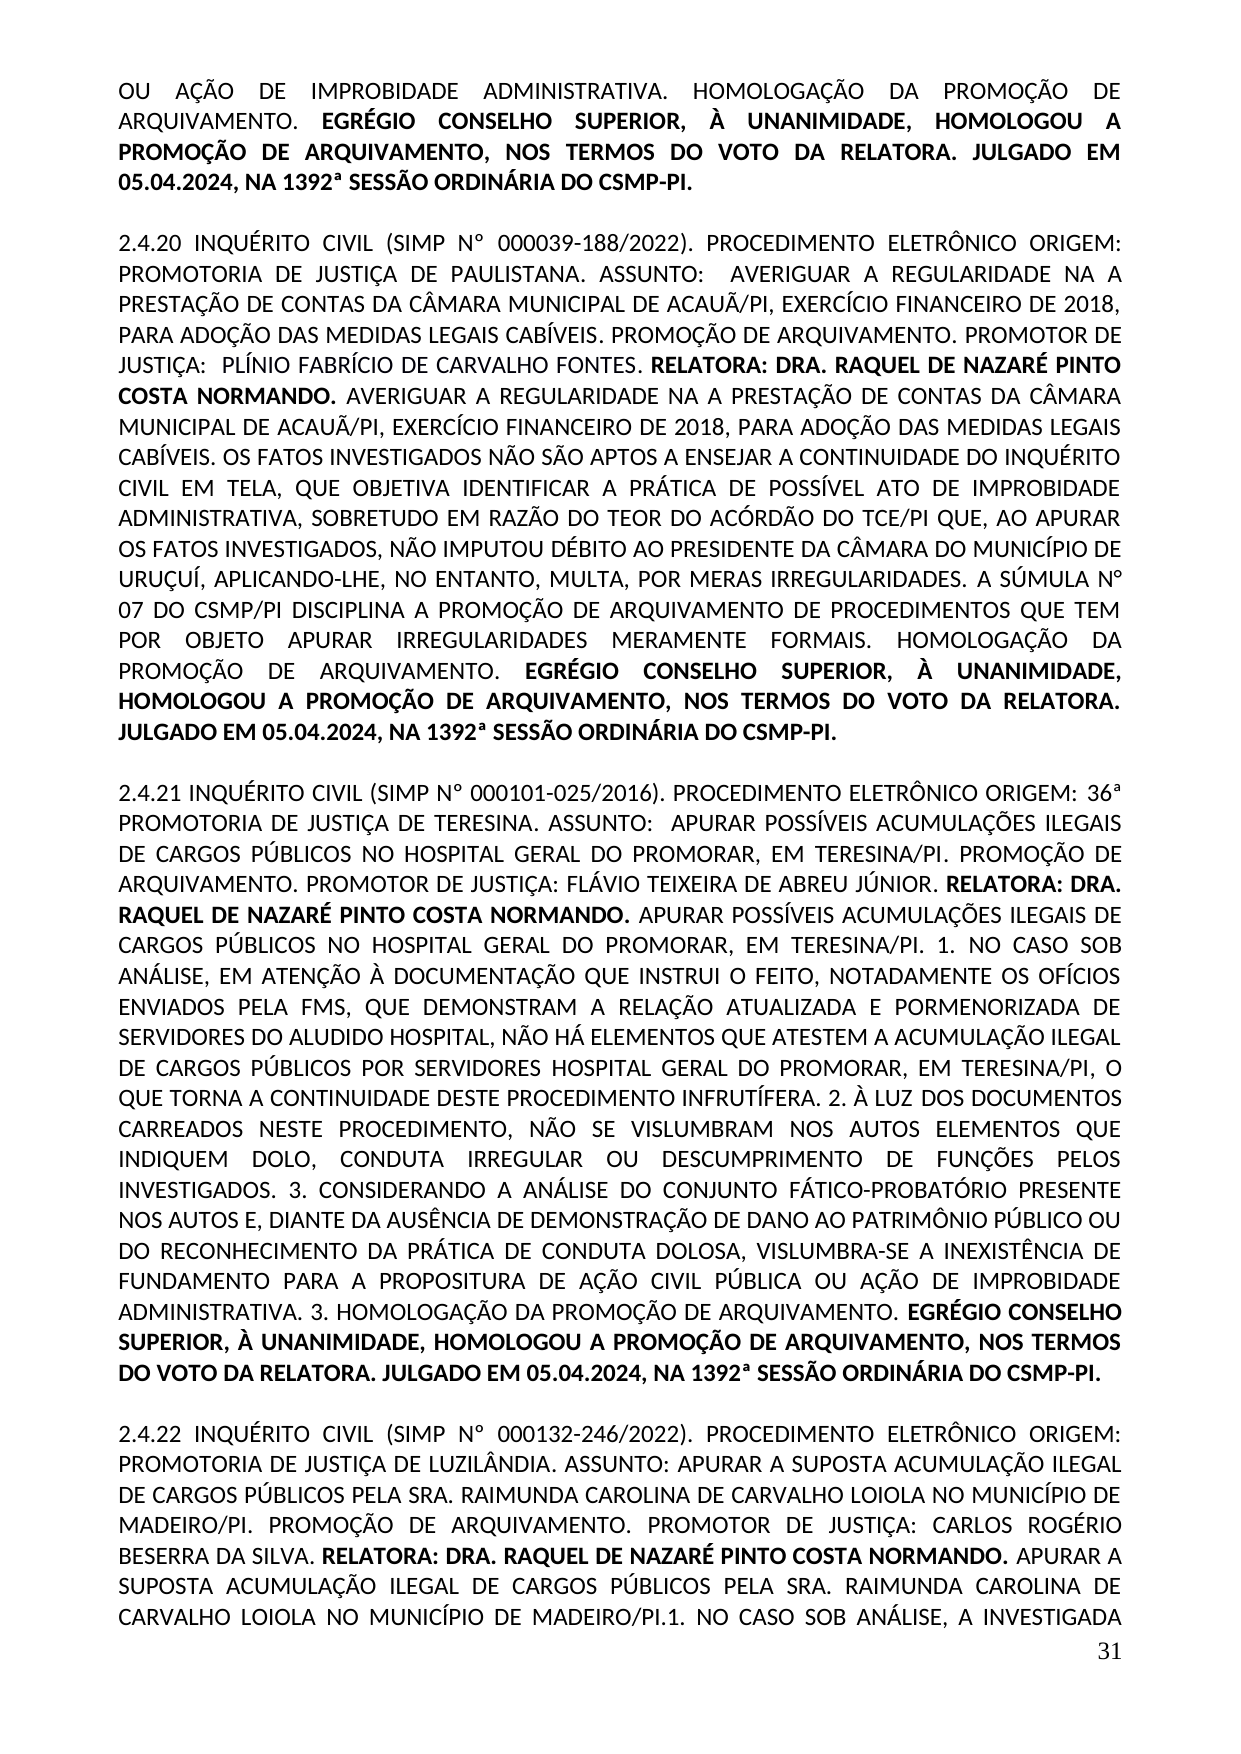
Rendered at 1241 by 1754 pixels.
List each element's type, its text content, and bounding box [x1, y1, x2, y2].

text 2.4.22 INQUÉRITO CIVIL (SIMP Nº 000132-246/2022). PROCEDIMENTO ELETRÔNICO ORIGEM: PROMOTORIA DE JUSTIÇA DE LUZILÂNDIA. ASSUNTO: APURAR A SUPOSTA ACUMULAÇÃO ILEGAL DE CARGOS PÚBLICOS PELA SRA. RAIMUNDA CAROLINA DE CARVALHO LOIOLA NO MUNICÍPIO DE MADEIRO/PI. PROMOÇÃO DE ARQUIVAMENTO. PROMOTOR DE JUSTIÇA: CARLOS ROGÉRIO BESERRA DA SILVA. RELATORA: DRA. RAQUEL DE NAZARÉ PINTO COSTA NORMANDO. APURAR A SUPOSTA ACUMULAÇÃO ILEGAL DE CARGOS PÚBLICOS PELA SRA. RAIMUNDA CAROLINA DE CARVALHO LOIOLA NO MUNICÍPIO DE MADEIRO/PI.1. NO CASO SOB ANÁLISE, A INVESTIGADA [118, 1418, 1122, 1632]
text OU AÇÃO DE IMPROBIDADE ADMINISTRATIVA. HOMOLOGAÇÃO DA PROMOÇÃO DE ARQUIVAMENTO. EGRÉGIO CONSELHO SUPERIOR, À UNANIMIDADE, HOMOLOGOU A PROMOÇÃO DE ARQUIVAMENTO, NOS TERMOS DO VOTO DA RELATORA. JULGADO EM 05.04.2024, NA 1392ª SESSÃO ORDINÁRIA DO CSMP-PI. [118, 75, 1122, 197]
text 2.4.21 INQUÉRITO CIVIL (SIMP Nº 000101-025/2016). PROCEDIMENTO ELETRÔNICO ORIGEM: 36ª PROMOTORIA DE JUSTIÇA DE TERESINA. ASSUNTO: APURAR POSSÍVEIS ACUMULAÇÕES ILEGAIS DE CARGOS PÚBLICOS NO HOSPITAL GERAL DO PROMORAR, EM TERESINA/PI. PROMOÇÃO DE ARQUIVAMENTO. PROMOTOR DE JUSTIÇA: FLÁVIO TEIXEIRA DE ABREU JÚNIOR. RELATORA: DRA. RAQUEL DE NAZARÉ PINTO COSTA NORMANDO. APURAR POSSÍVEIS ACUMULAÇÕES ILEGAIS DE CARGOS PÚBLICOS NO HOSPITAL GERAL DO PROMORAR, EM TERESINA/PI. 1. NO CASO SOB ANÁLISE, EM ATENÇÃO À DOCUMENTAÇÃO QUE INSTRUI O FEITO, NOTADAMENTE OS OFÍCIOS ENVIADOS PELA FMS, QUE DEMONSTRAM A RELAÇÃO ATUALIZADA E PORMENORIZADA DE SERVIDORES DO ALUDIDO HOSPITAL, NÃO HÁ ELEMENTOS QUE ATESTEM A ACUMULAÇÃO ILEGAL DE CARGOS PÚBLICOS POR SERVIDORES HOSPITAL GERAL DO PROMORAR, EM TERESINA/PI, O QUE TORNA A CONTINUIDADE DESTE PROCEDIMENTO INFRUTÍFERA. 2. À LUZ DOS DOCUMENTOS CARREADOS NESTE PROCEDIMENTO, NÃO SE VISLUMBRAM NOS AUTOS ELEMENTOS QUE INDIQUEM DOLO, CONDUTA IRREGULAR OU DESCUMPRIMENTO DE FUNÇÕES PELOS INVESTIGADOS. 3. CONSIDERANDO A ANÁLISE DO CONJUNTO FÁTICO-PROBATÓRIO PRESENTE NOS AUTOS E, DIANTE DA AUSÊNCIA DE DEMONSTRAÇÃO DE DANO AO PATRIMÔNIO PÚBLICO OU DO RECONHECIMENTO DA PRÁTICA DE CONDUTA DOLOSA, VISLUMBRA-SE A INEXISTÊNCIA DE FUNDAMENTO PARA A PROPOSITURA DE AÇÃO CIVIL PÚBLICA OU AÇÃO DE IMPROBIDADE ADMINISTRATIVA. 3. HOMOLOGAÇÃO DA PROMOÇÃO DE ARQUIVAMENTO. EGRÉGIO CONSELHO SUPERIOR, À UNANIMIDADE, HOMOLOGOU A PROMOÇÃO DE ARQUIVAMENTO, NOS TERMOS DO VOTO DA RELATORA. JULGADO EM 05.04.2024, NA 1392ª SESSÃO ORDINÁRIA DO CSMP-PI. [118, 777, 1122, 1387]
text 2.4.20 INQUÉRITO CIVIL (SIMP Nº 000039-188/2022). PROCEDIMENTO ELETRÔNICO ORIGEM: PROMOTORIA DE JUSTIÇA DE PAULISTANA. ASSUNTO: AVERIGUAR A REGULARIDADE NA A PRESTAÇÃO DE CONTAS DA CÂMARA MUNICIPAL DE ACAUÃ/PI, EXERCÍCIO FINANCEIRO DE 2018, PARA ADOÇÃO DAS MEDIDAS LEGAIS CABÍVEIS. PROMOÇÃO DE ARQUIVAMENTO. PROMOTOR DE JUSTIÇA: PLÍNIO FABRÍCIO DE CARVALHO FONTES. RELATORA: DRA. RAQUEL DE NAZARÉ PINTO COSTA NORMANDO. AVERIGUAR A REGULARIDADE NA A PRESTAÇÃO DE CONTAS DA CÂMARA MUNICIPAL DE ACAUÃ/PI, EXERCÍCIO FINANCEIRO DE 2018, PARA ADOÇÃO DAS MEDIDAS LEGAIS CABÍVEIS. OS FATOS INVESTIGADOS NÃO SÃO APTOS A ENSEJAR A CONTINUIDADE DO INQUÉRITO CIVIL EM TELA, QUE OBJETIVA IDENTIFICAR A PRÁTICA DE POSSÍVEL ATO DE IMPROBIDADE ADMINISTRATIVA, SOBRETUDO EM RAZÃO DO TEOR DO ACÓRDÃO DO TCE/PI QUE, AO APURAR OS FATOS INVESTIGADOS, NÃO IMPUTOU DÉBITO AO PRESIDENTE DA CÂMARA DO MUNICÍPIO DE URUÇUÍ, APLICANDO-LHE, NO ENTANTO, MULTA, POR MERAS IRREGULARIDADES. A SÚMULA N° 07 DO CSMP/PI DISCIPLINA A PROMOÇÃO DE ARQUIVAMENTO DE PROCEDIMENTOS QUE TEM POR OBJETO APURAR IRREGULARIDADES MERAMENTE FORMAIS. HOMOLOGAÇÃO DA PROMOÇÃO DE ARQUIVAMENTO. EGRÉGIO CONSELHO SUPERIOR, À UNANIMIDADE, HOMOLOGOU A PROMOÇÃO DE ARQUIVAMENTO, NOS TERMOS DO VOTO DA RELATORA. JULGADO EM 05.04.2024, NA 1392ª SESSÃO ORDINÁRIA DO CSMP-PI. [118, 228, 1122, 746]
